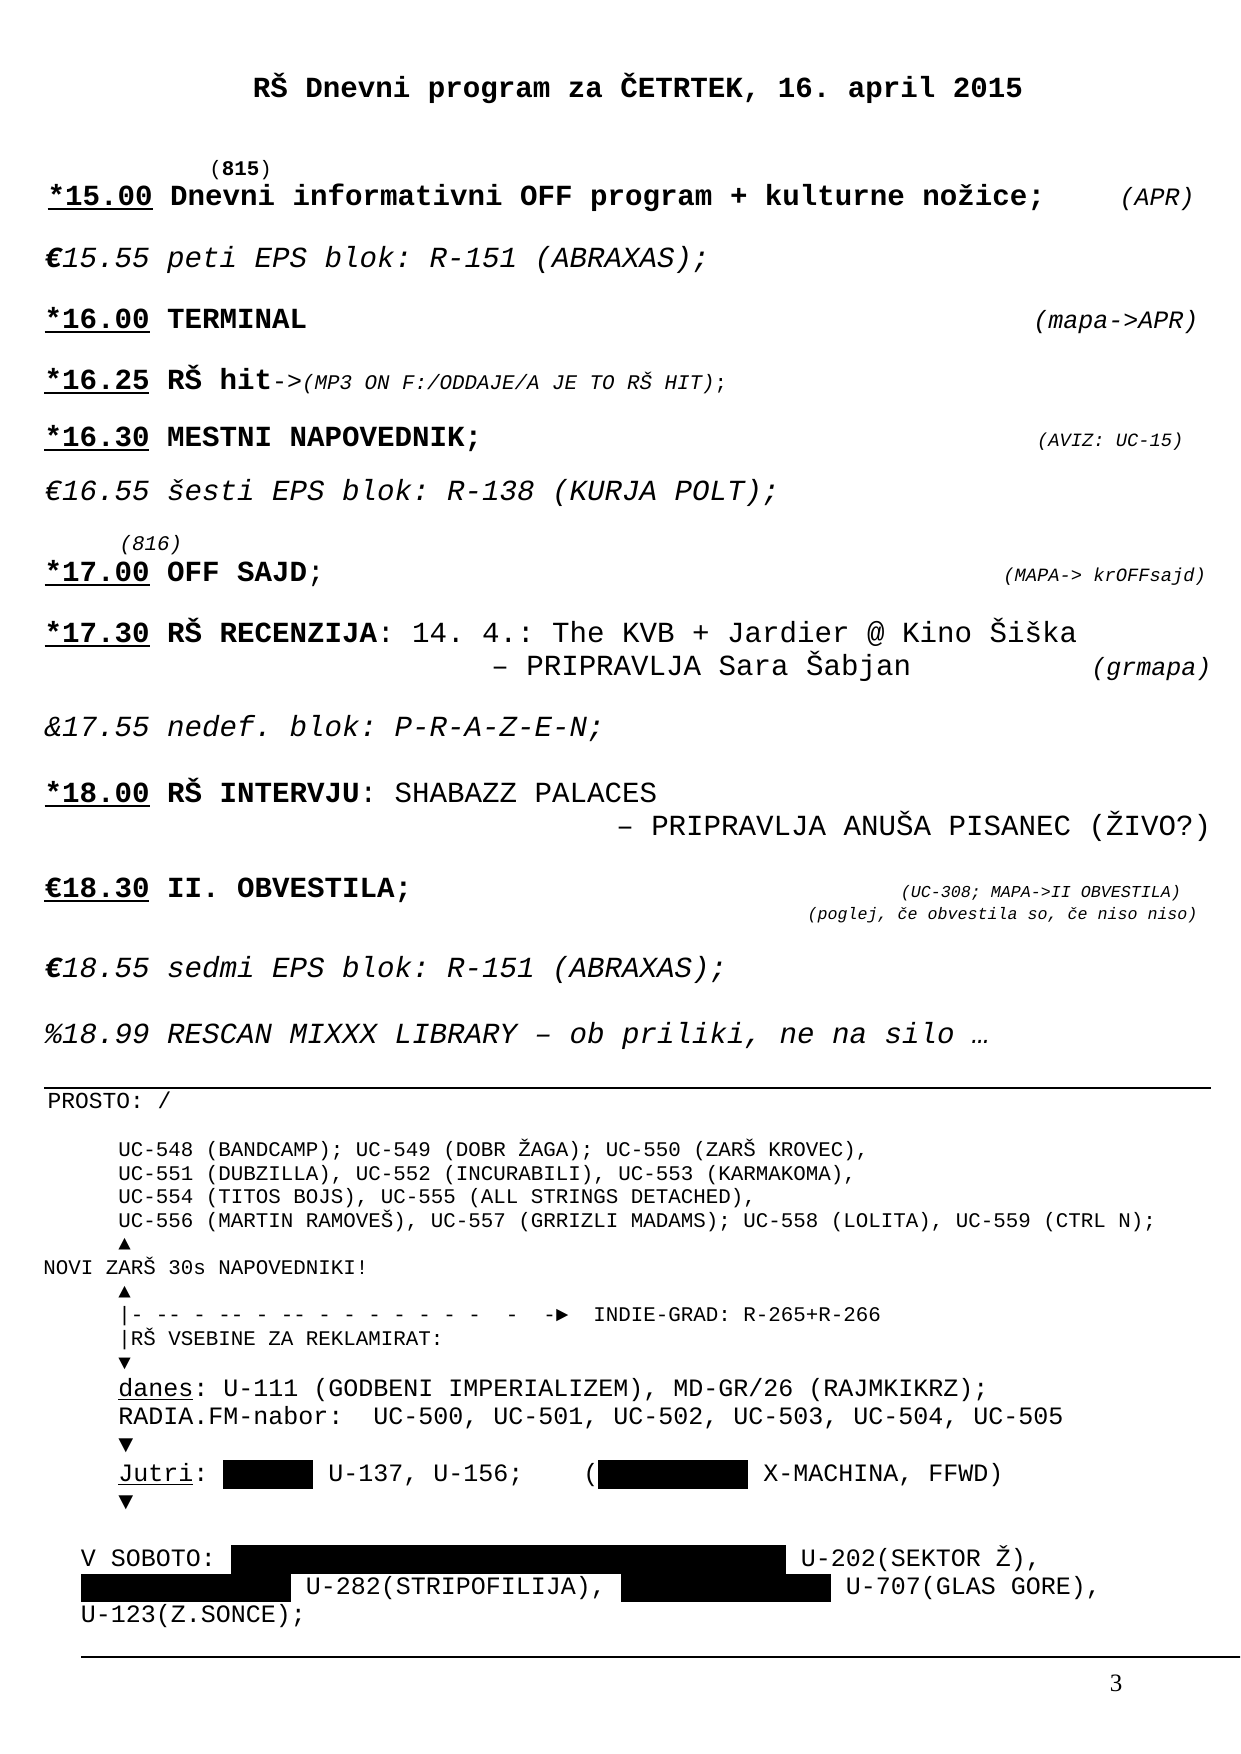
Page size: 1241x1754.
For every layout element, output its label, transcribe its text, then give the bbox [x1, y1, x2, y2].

text ▼ [118, 1352, 1149, 1375]
text UC-556 (MARTIN RAMOVEŠ), UC-557 (GRRIZLI MADAMS); UC-558 (LOLITA), UC-559 (CTRL N); [118, 1210, 1208, 1233]
text €16.55 šesti EPS blok: R-138 (KURJA POLT); [44, 476, 1211, 509]
text – PRIPRAVLJA ANUŠA PISANEC (ŽIVO?) [44, 811, 1211, 844]
text UC-554 (TITOS BOJS), UC-555 (ALL STRINGS DETACHED), [118, 1186, 1208, 1210]
text *16.30 MESTNI NAPOVEDNIK; (AVIZ: UC-15) [44, 422, 1211, 455]
text *15.00 Dnevni informativni OFF program + kulturne nožice; (APR) [47, 181, 1211, 214]
text *16.00 TERMINAL (mapa->APR) [44, 304, 1211, 337]
text PROSTO: / [47, 1089, 1187, 1115]
text (815) [59, 158, 1211, 181]
text UC-548 (BANDCAMP); UC-549 (DOBR ŽAGA); UC-550 (ZARŠ KROVEC), [118, 1139, 1208, 1162]
text V SOBOTO: U-255(LEZBOMANIJA), U-325 (KONTROLA), U-202(SEKTOR Ž), [81, 1545, 1240, 1574]
text (poglej, če obvestila so, če niso niso) [45, 906, 1197, 925]
text RADIA.FM-nabor: UC-500, UC-501, UC-502, UC-503, UC-504, UC-505 [118, 1404, 1122, 1432]
text %18.99 RESCAN MIXXX LIBRARY – ob priliki, ne na silo … [44, 1019, 1211, 1052]
text |RŠ VSEBINE ZA REKLAMIRAT: [118, 1328, 1122, 1352]
text ▲ [118, 1281, 1122, 1304]
text *16.25 RŠ hit->(MP3 ON F:/ODDAJE/A JE TO RŠ HIT); [44, 365, 1211, 398]
text *17.00 OFF SAJD; (MAPA-> krOFFsajd) [44, 557, 1211, 590]
text €15.55 peti EPS blok: R-151 (ABRAXAS); [44, 243, 1211, 276]
text danes: U-111 (GODBENI IMPERIALIZEM), MD-GR/26 (RAJMKIKRZ); [118, 1375, 1122, 1404]
text U-123(Z.SONCE); [81, 1602, 1240, 1630]
text &17.55 nedef. blok: P-R-A-Z-E-N; [44, 712, 1211, 745]
text (816) [44, 533, 1211, 557]
text |- -- - -- - -- - - - - - - - - -► INDIE-GRAD: R-265+R-266 [118, 1304, 1122, 1328]
text RŠ Dnevni program za ČETRTEK, 16. april 2015 [118, 73, 1122, 106]
text UC-551 (DUBZILLA), UC-552 (INCURABILI), UC-553 (KARMAKOMA), [118, 1162, 1208, 1186]
text Jutri: U-136, U-137, U-156; (BREAKWAVE, X-MACHINA, FFWD) [118, 1460, 1122, 1489]
text €18.30 II. OBVESTILA; (UC-308; MAPA->II OBVESTILA) [44, 873, 1211, 906]
text €18.55 sedmi EPS blok: R-151 (ABRAXAS); [44, 953, 1211, 986]
text *18.00 RŠ INTERVJU: SHABAZZ PALACES [44, 778, 1211, 811]
text NOVI ZARŠ 30s NAPOVEDNIKI! [43, 1257, 1187, 1281]
text *17.30 RŠ RECENZIJA: 14. 4.: The KVB + Jardier @ Kino Šiška [44, 618, 1211, 651]
text – PRIPRAVLJA Sara Šabjan (grmapa) [44, 651, 1211, 684]
text ▲ [118, 1233, 1208, 1257]
text U-353(KLOPCA), U-282(STRIPOFILIJA), U-212(LETEČI); U-707(GLAS GORE), [81, 1574, 1240, 1602]
text ▼ [118, 1489, 1122, 1517]
text ▼ [118, 1432, 1149, 1460]
